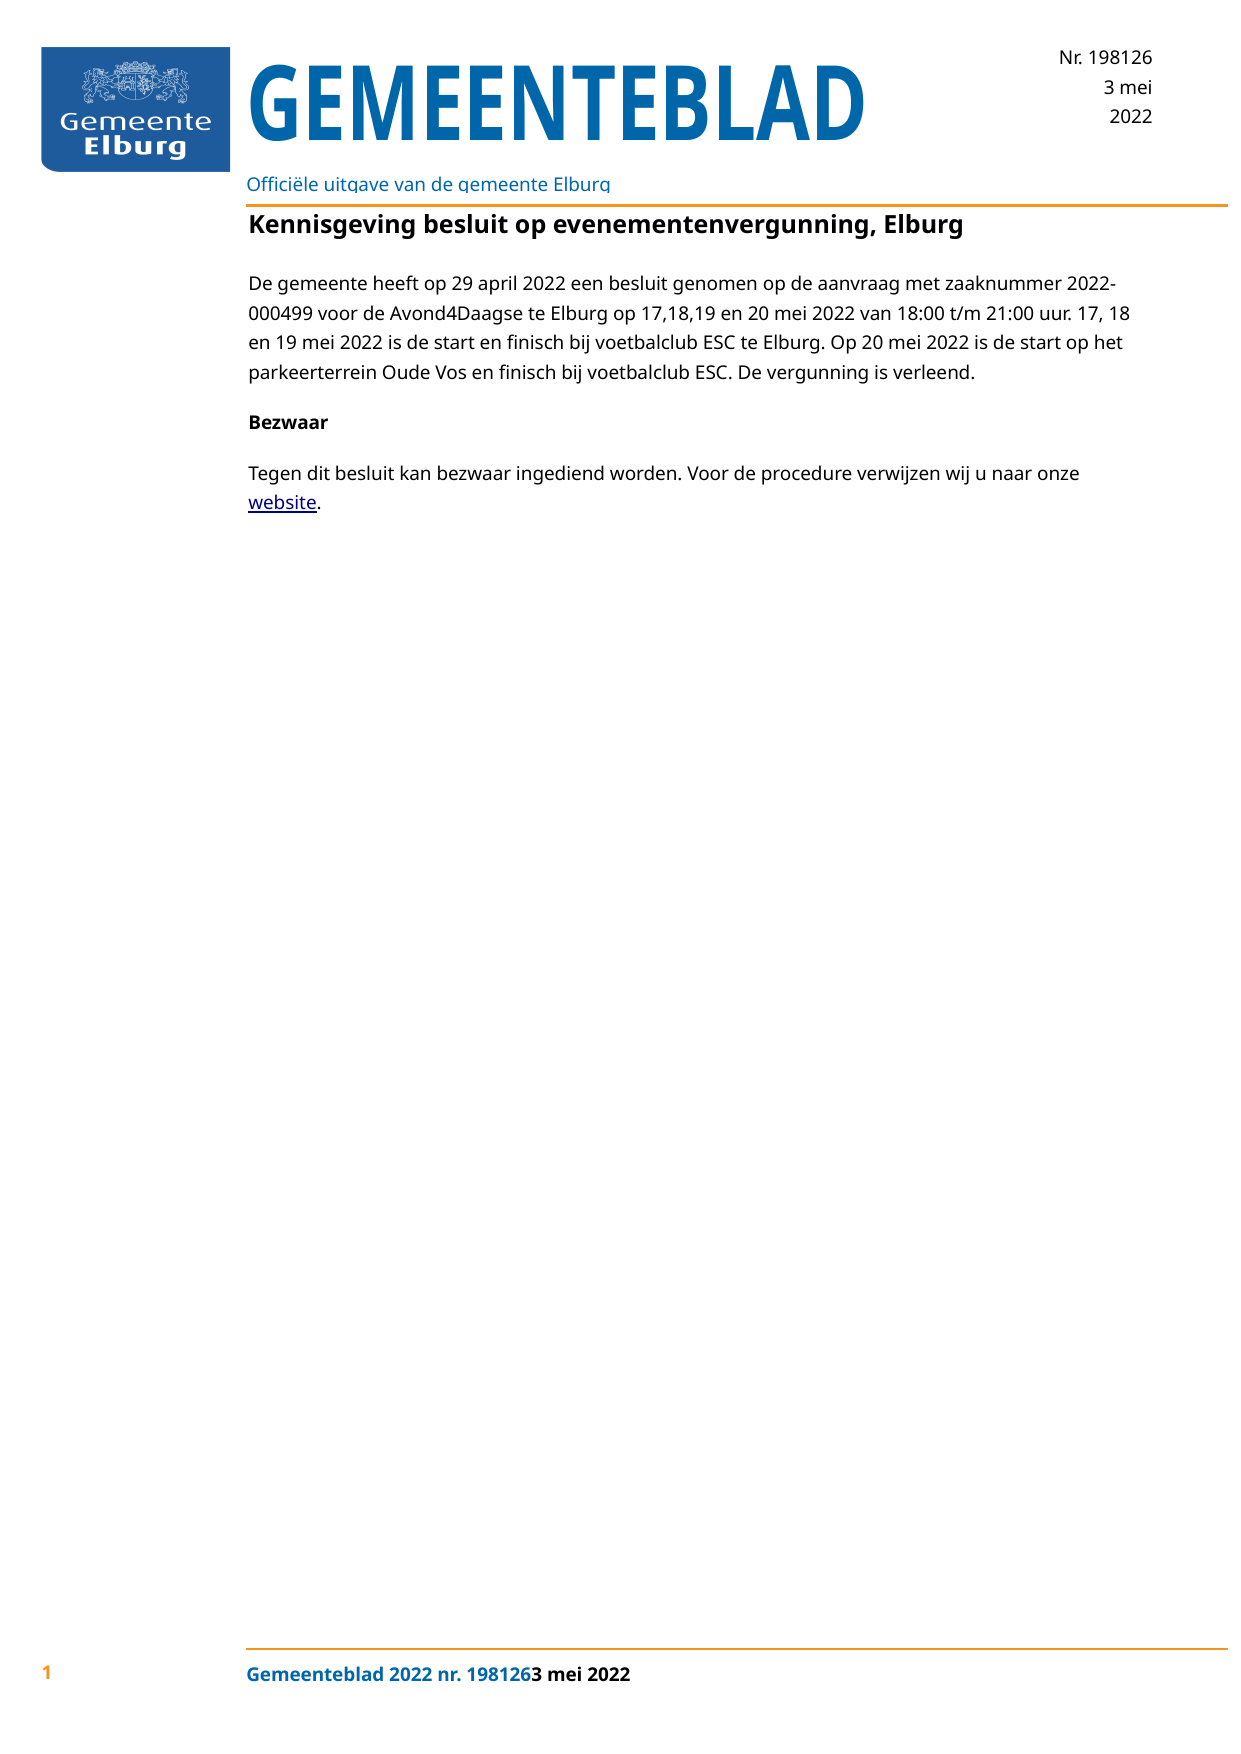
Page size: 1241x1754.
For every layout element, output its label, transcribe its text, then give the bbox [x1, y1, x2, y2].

picture [41, 47, 231, 172]
text De gemeente heeft op 29 april 2022 een besluit genomen op de aanvraag met zaaknummer 2022-000499 voor de Avond4Daagse te Elburg op 17,18,19 en 20 mei 2022 van 18:00 t/m 21:00 uur. 17, 18 en 19 mei 2022 is de start en finisch bij voetbalclub ESC te Elburg. Op 20 mei 2022 is de start op het parkeerterrein Oude Vos en finisch bij voetbalclub ESC. De vergunning is verleend. [248, 270, 1152, 385]
text Bezwaar [248, 409, 1152, 435]
text Kennisgeving besluit op evenementenvergunning, Elburg [248, 207, 1152, 241]
text Tegen dit besluit kan bezwaar ingediend worden. Voor de procedure verwijzen wij u naar onze website. [248, 460, 1152, 515]
